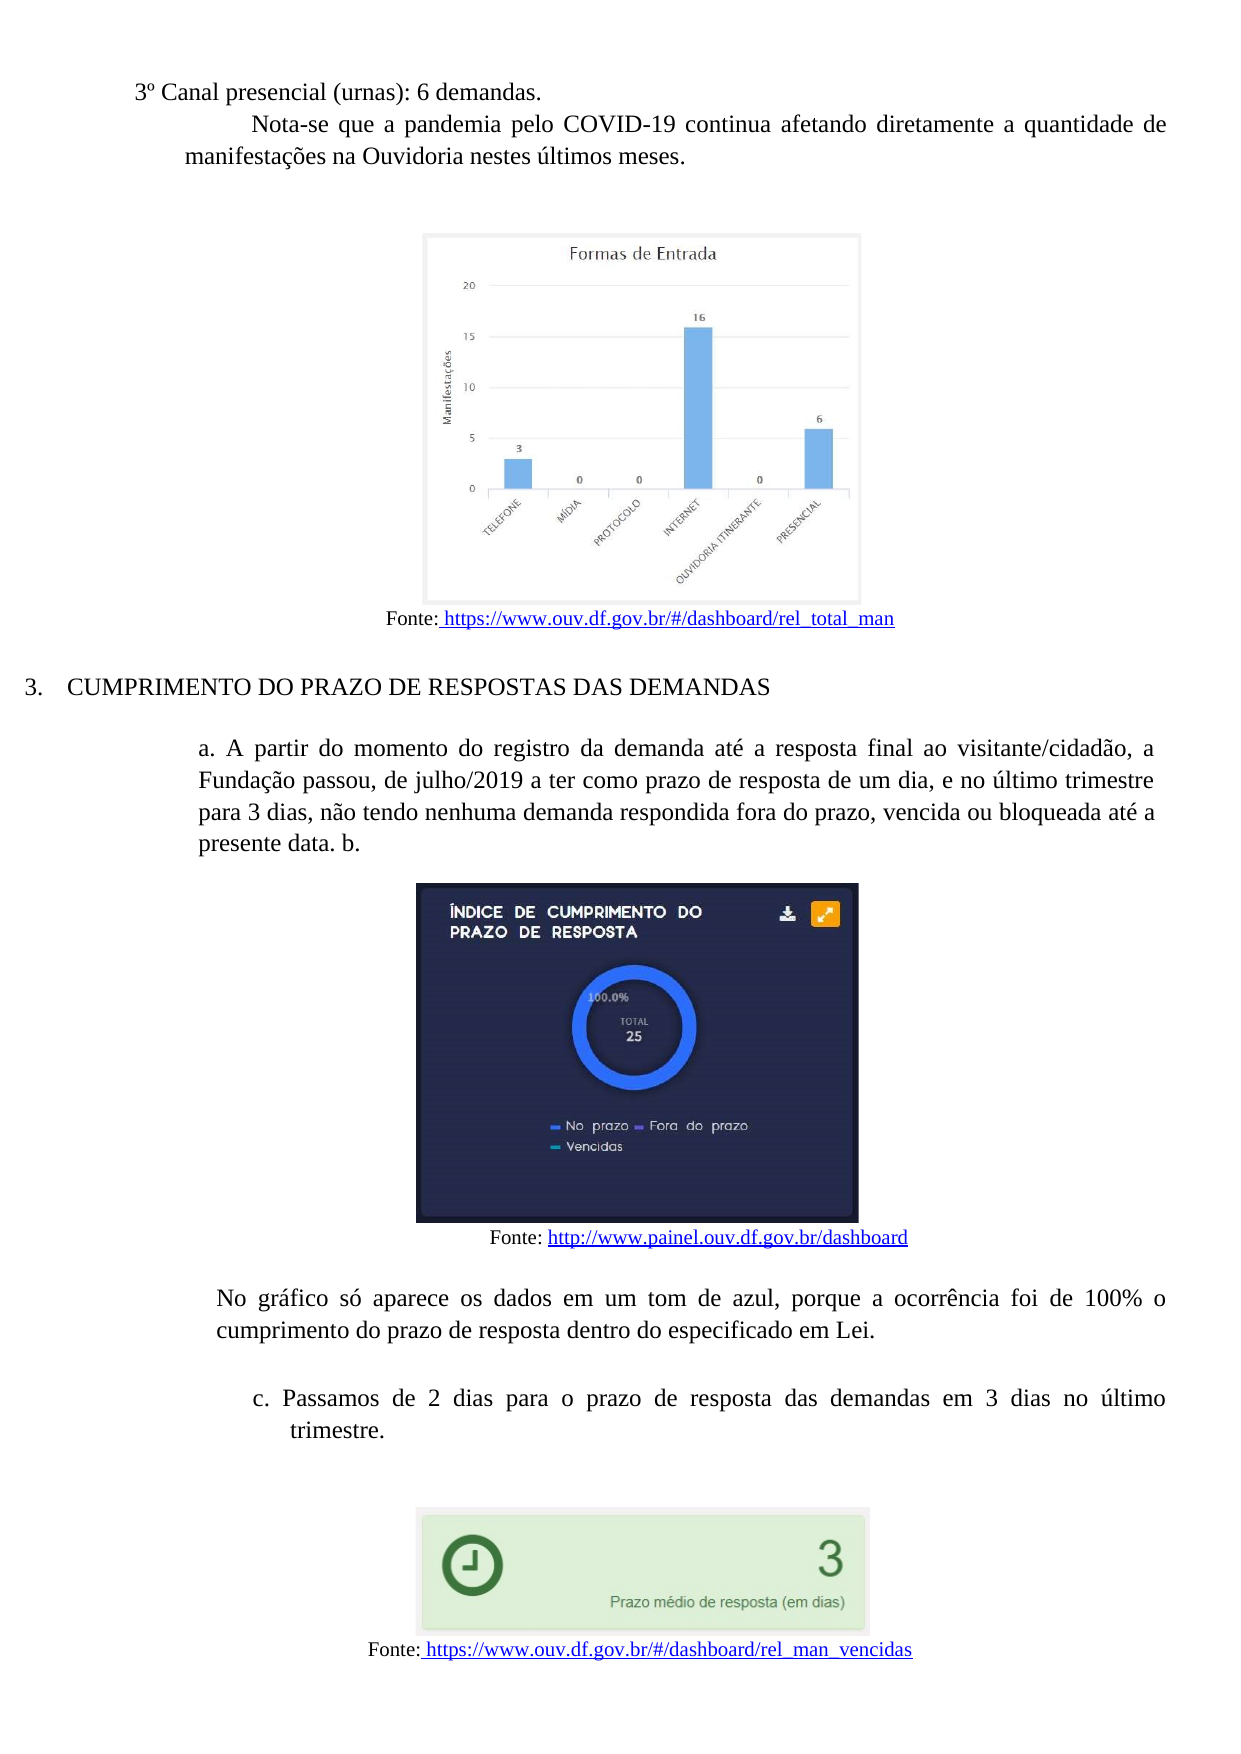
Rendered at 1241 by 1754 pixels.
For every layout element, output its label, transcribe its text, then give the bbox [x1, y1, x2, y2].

text Nota-se que a pandemia pelo COVID-19 continua afetando diretamente a quantidade de manifestações na Ouvidoria nestes últimos meses. [184, 109, 1168, 170]
list CUMPRIMENTO DO PRAZO DE RESPOSTAS DAS DEMANDAS [24, 672, 1191, 701]
text Fonte: http://www.painel.ouv.df.gov.br/dashboard [224, 1224, 1183, 1249]
text Fonte: https://www.ouv.df.gov.br/#/dashboard/rel_total_man [224, 606, 1061, 630]
text 3º Canal presencial (urnas): 6 demandas. [134, 77, 1168, 106]
text Fonte: https://www.ouv.df.gov.br/#/dashboard/rel_man_vencidas [224, 1637, 1061, 1661]
text No gráfico só aparece os dados em um tom de azul, porque a ocorrência foi de 100% o cumprimento do prazo de resposta dentro do especificado em Lei. [216, 1283, 1168, 1344]
text a. A partir do momento do registro da demanda até a resposta final ao visitante/cidadão, a Fundação passou, de julho/2019 a ter como prazo de resposta de um dia, e no último trimestre para 3 dias, não tendo nenhuma demanda respondida fora do prazo, vencida ou bloqueada até a presente data. b. [198, 733, 1156, 857]
text c. Passamos de 2 dias para o prazo de resposta das demandas em 3 dias no último trimestre. [252, 1383, 1168, 1443]
